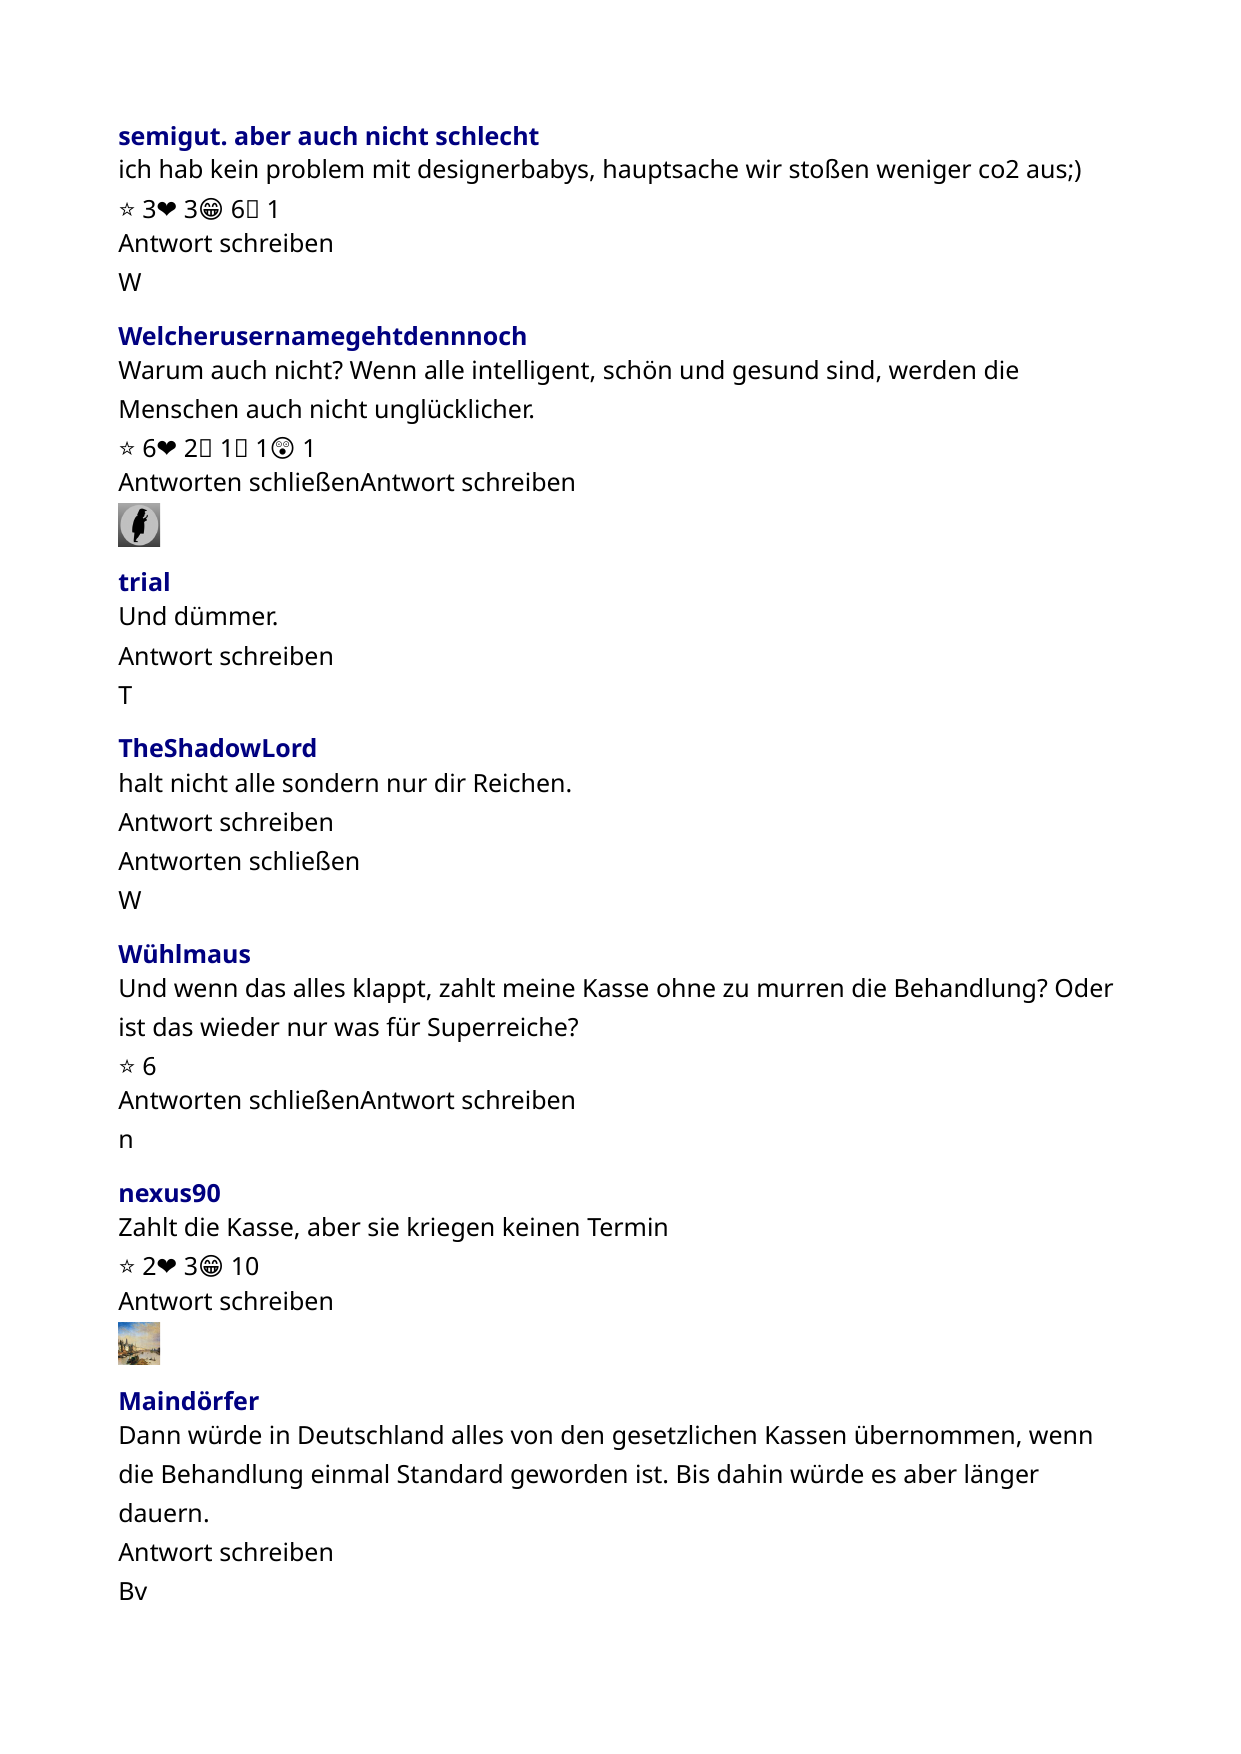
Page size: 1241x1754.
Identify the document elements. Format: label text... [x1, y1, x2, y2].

subtitle trial [118, 565, 1122, 599]
text Antwort schreiben [118, 638, 1122, 672]
subtitle Maindörfer [118, 1383, 1122, 1417]
text Antwort schreiben [118, 225, 1122, 259]
picture [118, 503, 161, 547]
subtitle Welcherusernamegehtdennnoch [118, 318, 1122, 352]
text halt nicht alle sondern nur dir Reichen. [118, 765, 1122, 799]
text ich hab kein problem mit designerbabys, hauptsache wir stoßen weniger co2 aus;) [118, 152, 1122, 186]
text Dann würde in Deutschland alles von den gesetzlichen Kassen übernommen, wenn die Behandlung einmal Standard geworden ist. Bis dahin würde es aber länger dauern. [118, 1417, 1122, 1530]
text ⭐️ 6❤️ 2🙁 1🤨 1😲 1 [118, 431, 1122, 465]
text W [118, 883, 1122, 917]
text Antworten schließenAntwort schreiben [118, 465, 1122, 499]
text Antworten schließenAntwort schreiben [118, 1083, 1122, 1117]
text ⭐️ 6 [118, 1049, 1122, 1083]
text Warum auch nicht? Wenn alle intelligent, schön und gesund sind, werden die Menschen auch nicht unglücklicher. [118, 352, 1122, 426]
text Antwort schreiben [118, 1535, 1122, 1569]
text Antworten schließen [118, 843, 1122, 878]
subtitle nexus90 [118, 1176, 1122, 1210]
text W [118, 264, 1122, 299]
subtitle Wühlmaus [118, 936, 1122, 971]
picture [118, 1322, 161, 1365]
text Zahlt die Kasse, aber sie kriegen keinen Termin [118, 1210, 1122, 1244]
text ⭐️ 2❤️ 3😁 10 [118, 1249, 1122, 1283]
text T [118, 677, 1122, 711]
subtitle TheShadowLord [118, 731, 1122, 765]
text Antwort schreiben [118, 1283, 1122, 1317]
text n [118, 1122, 1122, 1156]
text ⭐️ 3❤️ 3😁 6🙁 1 [118, 191, 1122, 225]
text Antwort schreiben [118, 804, 1122, 838]
subtitle semigut. aber auch nicht schlecht [118, 118, 1122, 152]
text Und dümmer. [118, 599, 1122, 633]
text Bv [118, 1574, 1122, 1608]
text Und wenn das alles klappt, zahlt meine Kasse ohne zu murren die Behandlung? Oder ist das wieder nur was für Superreiche? [118, 971, 1122, 1044]
